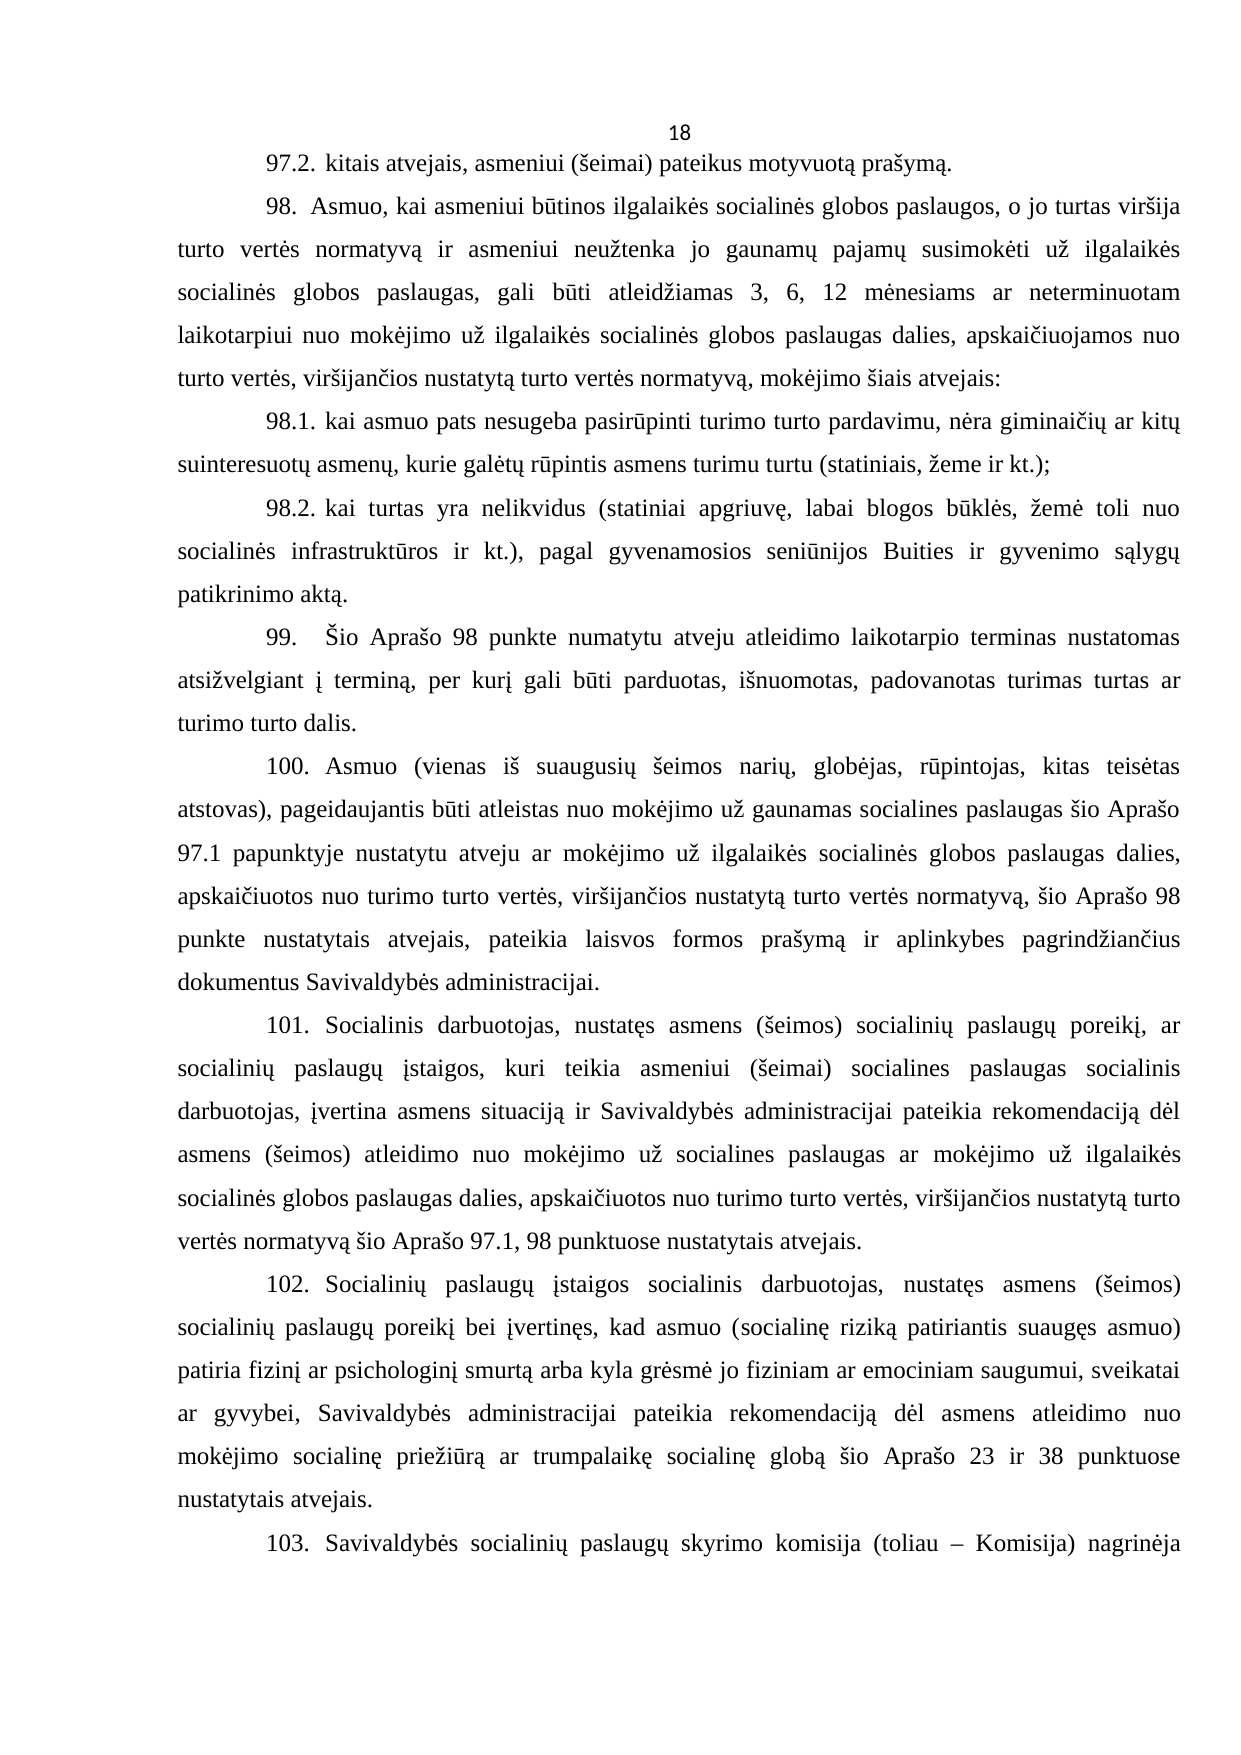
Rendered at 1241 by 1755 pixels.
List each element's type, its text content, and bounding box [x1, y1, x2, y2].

text 97.2. kitais atvejais, asmeniui (šeimai) pateikus motyvuotą prašymą. [177, 148, 1181, 176]
text 98. Asmuo, kai asmeniui būtinos ilgalaikės socialinės globos paslaugos, o jo turtas viršija turto vertės normatyvą ir asmeniui neužtenka jo gaunamų pajamų susimokėti už ilgalaikės socialinės globos paslaugas, gali būti atleidžiamas 3, 6, 12 mėnesiams ar neterminuotam laikotarpiui nuo mokėjimo už ilgalaikės socialinės globos paslaugas dalies, apskaičiuojamos nuo turto vertės, viršijančios nustatytą turto vertės normatyvą, mokėjimo šiais atvejais: [177, 191, 1181, 392]
text 103. Savivaldybės socialinių paslaugų skyrimo komisija (toliau – Komisija) nagrinėja [177, 1528, 1181, 1556]
text 98.2. kai turtas yra nelikvidus (statiniai apgriuvę, labai blogos būklės, žemė toli nuo socialinės infrastruktūros ir kt.), pagal gyvenamosios seniūnijos Buities ir gyvenimo sąlygų patikrinimo aktą. [177, 493, 1181, 608]
text 101. Socialinis darbuotojas, nustatęs asmens (šeimos) socialinių paslaugų poreikį, ar socialinių paslaugų įstaigos, kuri teikia asmeniui (šeimai) socialines paslaugas socialinis darbuotojas, įvertina asmens situaciją ir Savivaldybės administracijai pateikia rekomendaciją dėl asmens (šeimos) atleidimo nuo mokėjimo už socialines paslaugas ar mokėjimo už ilgalaikės socialinės globos paslaugas dalies, apskaičiuotos nuo turimo turto vertės, viršijančios nustatytą turto vertės normatyvą šio Aprašo 97.1, 98 punktuose nustatytais atvejais. [177, 1010, 1181, 1254]
text 99. Šio Aprašo 98 punkte numatytu atveju atleidimo laikotarpio terminas nustatomas atsižvelgiant į terminą, per kurį gali būti parduotas, išnuomotas, padovanotas turimas turtas ar turimo turto dalis. [177, 622, 1181, 737]
text 98.1. kai asmuo pats nesugeba pasirūpinti turimo turto pardavimu, nėra giminaičių ar kitų suinteresuotų asmenų, kurie galėtų rūpintis asmens turimu turtu (statiniais, žeme ir kt.); [177, 406, 1181, 478]
text 100. Asmuo (vienas iš suaugusių šeimos narių, globėjas, rūpintojas, kitas teisėtas atstovas), pageidaujantis būti atleistas nuo mokėjimo už gaunamas socialines paslaugas šio Aprašo 97.1 papunktyje nustatytu atveju ar mokėjimo už ilgalaikės socialinės globos paslaugas dalies, apskaičiuotos nuo turimo turto vertės, viršijančios nustatytą turto vertės normatyvą, šio Aprašo 98 punkte nustatytais atvejais, pateikia laisvos formos prašymą ir aplinkybes pagrindžiančius dokumentus Savivaldybės administracijai. [177, 751, 1181, 996]
text 102. Socialinių paslaugų įstaigos socialinis darbuotojas, nustatęs asmens (šeimos) socialinių paslaugų poreikį bei įvertinęs, kad asmuo (socialinę riziką patiriantis suaugęs asmuo) patiria fizinį ar psichologinį smurtą arba kyla grėsmė jo fiziniam ar emociniam saugumui, sveikatai ar gyvybei, Savivaldybės administracijai pateikia rekomendaciją dėl asmens atleidimo nuo mokėjimo socialinę priežiūrą ar trumpalaikę socialinę globą šio Aprašo 23 ir 38 punktuose nustatytais atvejais. [177, 1269, 1181, 1513]
